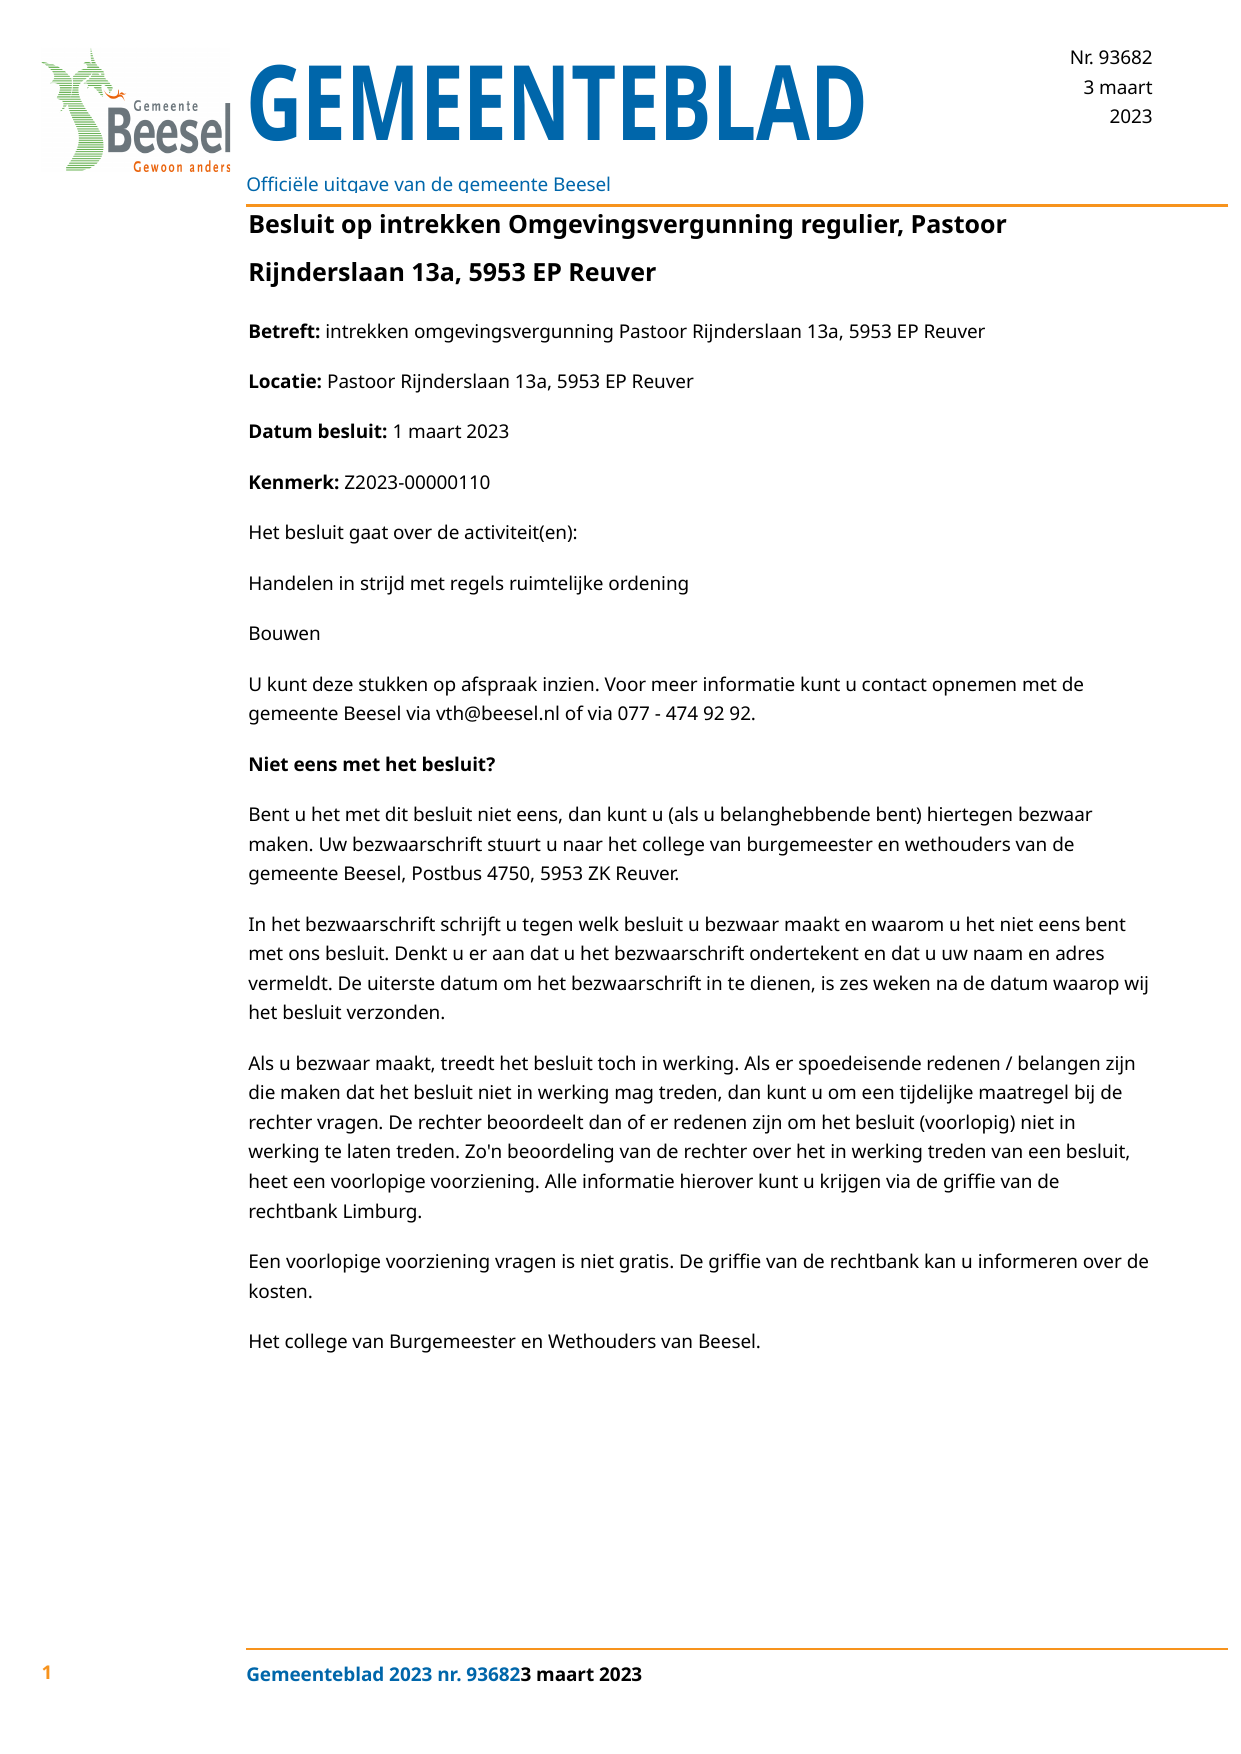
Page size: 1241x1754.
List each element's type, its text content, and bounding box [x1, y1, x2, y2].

text Besluit op intrekken Omgevingsvergunning regulier, Pastoor Rijnderslaan 13a, 5953 EP Reuver [248, 207, 1152, 288]
text Betreft: intrekken omgevingsvergunning Pastoor Rijnderslaan 13a, 5953 EP Reuver [248, 318, 1152, 344]
text Locatie: Pastoor Rijnderslaan 13a, 5953 EP Reuver [248, 368, 1152, 394]
text In het bezwaarschrift schrijft u tegen welk besluit u bezwaar maakt en waarom u het niet eens bent met ons besluit. Denkt u er aan dat u het bezwaarschrift ondertekent en dat u uw naam en adres vermeldt. De uiterste datum om het bezwaarschrift in te dienen, is zes weken na de datum waarop wij het besluit verzonden. [248, 911, 1152, 1025]
text Een voorlopige voorziening vragen is niet gratis. De griffie van de rechtbank kan u informeren over de kosten. [248, 1248, 1152, 1304]
picture [41, 47, 231, 172]
text Het besluit gaat over de activiteit(en): [248, 519, 1152, 545]
text U kunt deze stukken op afspraak inzien. Voor meer informatie kunt u contact opnemen met de gemeente Beesel via vth@beesel.nl of via 077 - 474 92 92. [248, 671, 1152, 726]
text Het college van Burgemeester en Wethouders van Beesel. [248, 1328, 1152, 1354]
text Als u bezwaar maakt, treedt het besluit toch in werking. Als er spoedeisende redenen / belangen zijn die maken dat het besluit niet in werking mag treden, dan kunt u om een tijdelijke maatregel bij de rechter vragen. De rechter beoordeelt dan of er redenen zijn om het besluit (voorlopig) niet in werking te laten treden. Zo'n beoordeling van de rechter over het in werking treden van een besluit, heet een voorlopige voorziening. Alle informatie hierover kunt u krijgen via de griffie van de rechtbank Limburg. [248, 1050, 1152, 1224]
text Bent u het met dit besluit niet eens, dan kunt u (als u belanghebbende bent) hiertegen bezwaar maken. Uw bezwaarschrift stuurt u naar het college van burgemeester en wethouders van de gemeente Beesel, Postbus 4750, 5953 ZK Reuver. [248, 801, 1152, 886]
text Niet eens met het besluit? [248, 751, 1152, 777]
text Handelen in strijd met regels ruimtelijke ordening [248, 570, 1152, 596]
text Kenmerk: Z2023-00000110 [248, 469, 1152, 495]
text Datum besluit: 1 maart 2023 [248, 419, 1152, 444]
text Bouwen [248, 620, 1152, 646]
